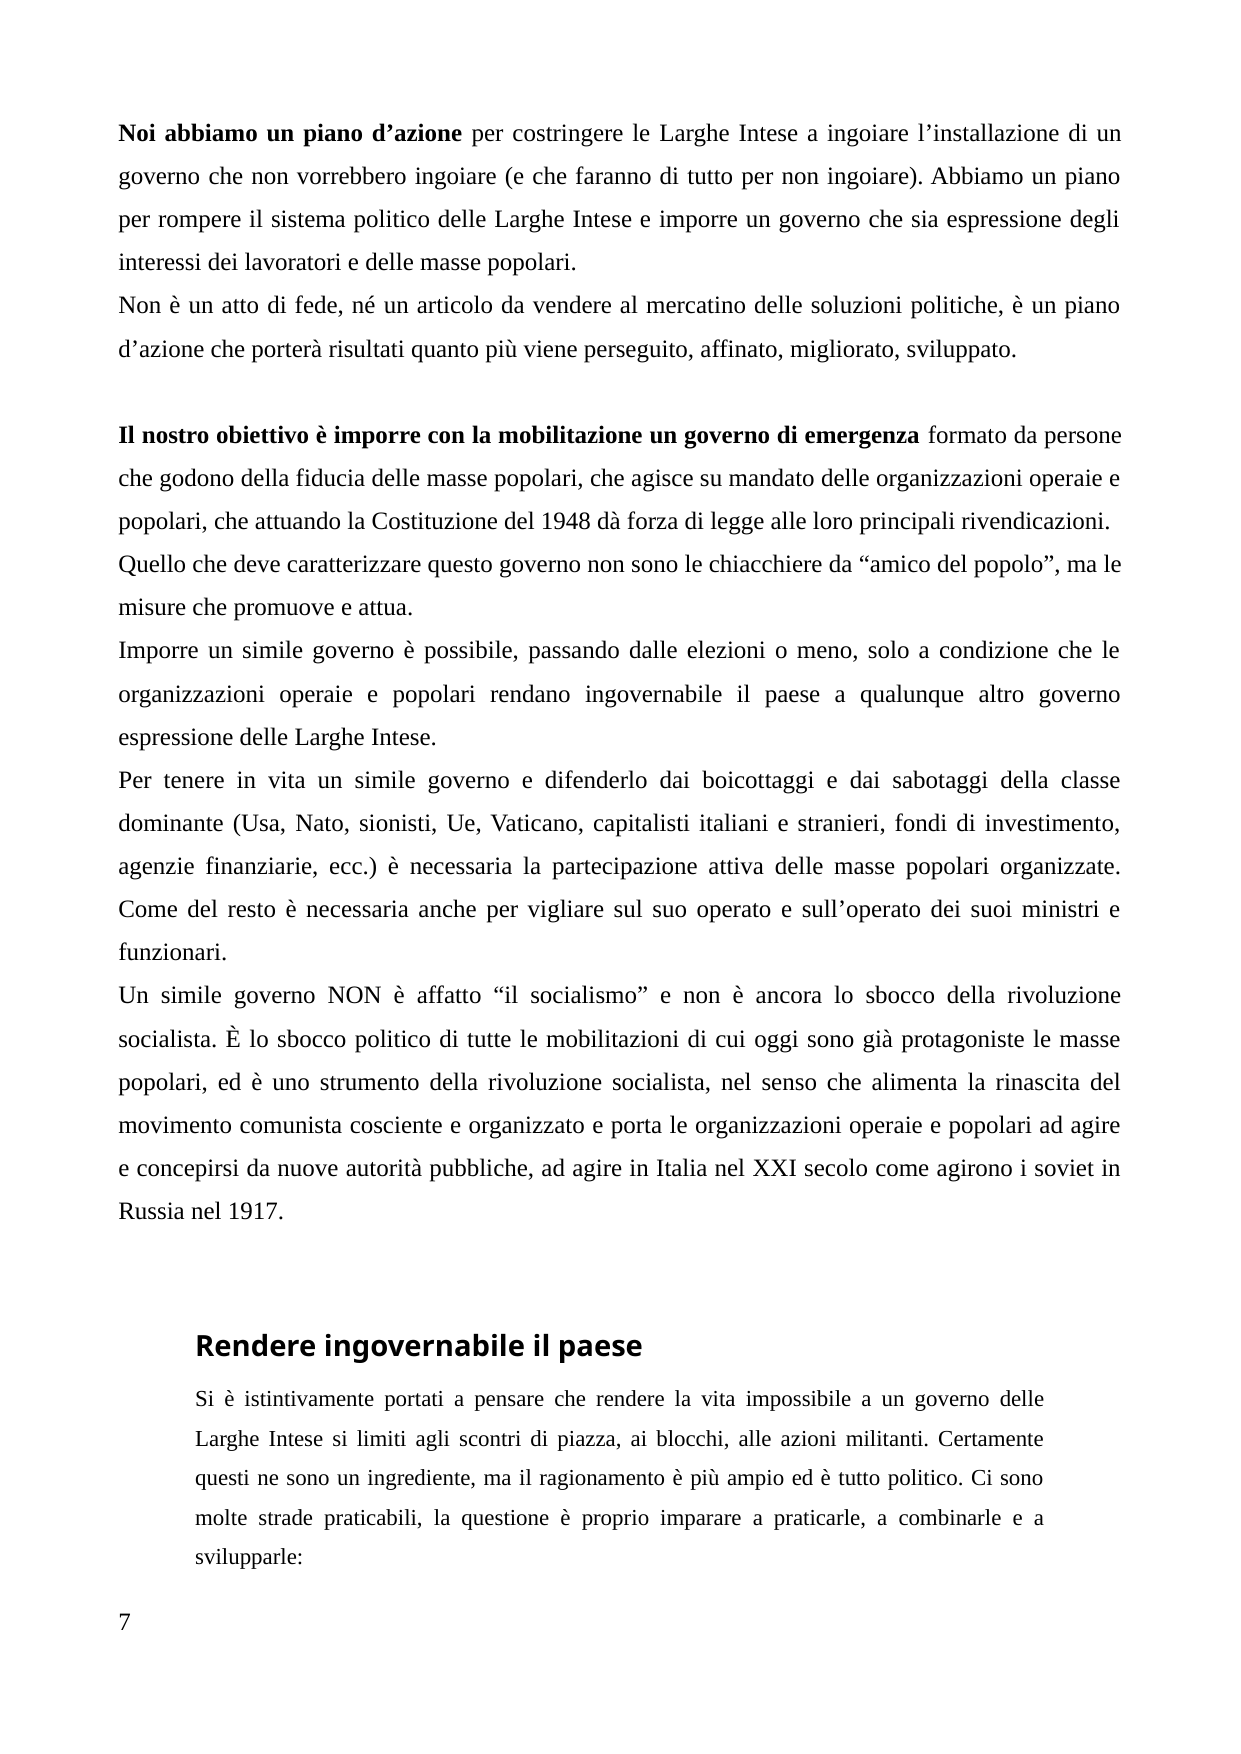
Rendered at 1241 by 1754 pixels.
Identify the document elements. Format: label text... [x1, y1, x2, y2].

text Un simile governo NON è affatto “il socialismo” e non è ancora lo sbocco della rivoluzione socialista. È lo sbocco politico di tutte le mobilitazioni di cui oggi sono già protagoniste le masse popolari, ed è uno strumento della rivoluzione socialista, nel senso che alimenta la rinascita del movimento comunista cosciente e organizzato e porta le organizzazioni operaie e popolari ad agire e concepirsi da nuove autorità pubbliche, ad agire in Italia nel XXI secolo come agirono i soviet in Russia nel 1917. [118, 981, 1122, 1225]
text Quello che deve caratterizzare questo governo non sono le chiacchiere da “amico del popolo”, ma le misure che promuove e attua. [118, 549, 1122, 621]
text Rendere ingovernabile il paese [195, 1326, 1122, 1365]
text Noi abbiamo un piano d’azione per costringere le Larghe Intese a ingoiare l’installazione di un governo che non vorrebbero ingoiare (e che faranno di tutto per non ingoiare). Abbiamo un piano per rompere il sistema politico delle Larghe Intese e imporre un governo che sia espressione degli interessi dei lavoratori e delle masse popolari. [118, 118, 1122, 276]
text Non è un atto di fede, né un articolo da vendere al mercatino delle soluzioni politiche, è un piano d’azione che porterà risultati quanto più viene perseguito, affinato, migliorato, sviluppato. [118, 291, 1122, 362]
text Per tenere in vita un simile governo e difenderlo dai boicottaggi e dai sabotaggi della classe dominante (Usa, Nato, sionisti, Ue, Vaticano, capitalisti italiani e stranieri, fondi di investimento, agenzie finanziarie, ecc.) è necessaria la partecipazione attiva delle masse popolari organizzate. Come del resto è necessaria anche per vigliare sul suo operato e sull’operato dei suoi ministri e funzionari. [118, 765, 1122, 966]
text Il nostro obiettivo è imporre con la mobilitazione un governo di emergenza formato da persone che godono della fiducia delle masse popolari, che agisce su mandato delle organizzazioni operaie e popolari, che attuando la Costituzione del 1948 dà forza di legge alle loro principali rivendicazioni. [118, 420, 1122, 535]
text Si è istintivamente portati a pensare che rendere la vita impossibile a un governo delle Larghe Intese si limiti agli scontri di piazza, ai blocchi, alle azioni militanti. Certamente questi ne sono un ingrediente, ma il ragionamento è più ampio ed è tutto politico. Ci sono molte strade praticabili, la questione è proprio imparare a praticarle, a combinarle e a svilupparle: [195, 1385, 1045, 1569]
text Imporre un simile governo è possibile, passando dalle elezioni o meno, solo a condizione che le organizzazioni operaie e popolari rendano ingovernabile il paese a qualunque altro governo espressione delle Larghe Intese. [118, 636, 1122, 751]
